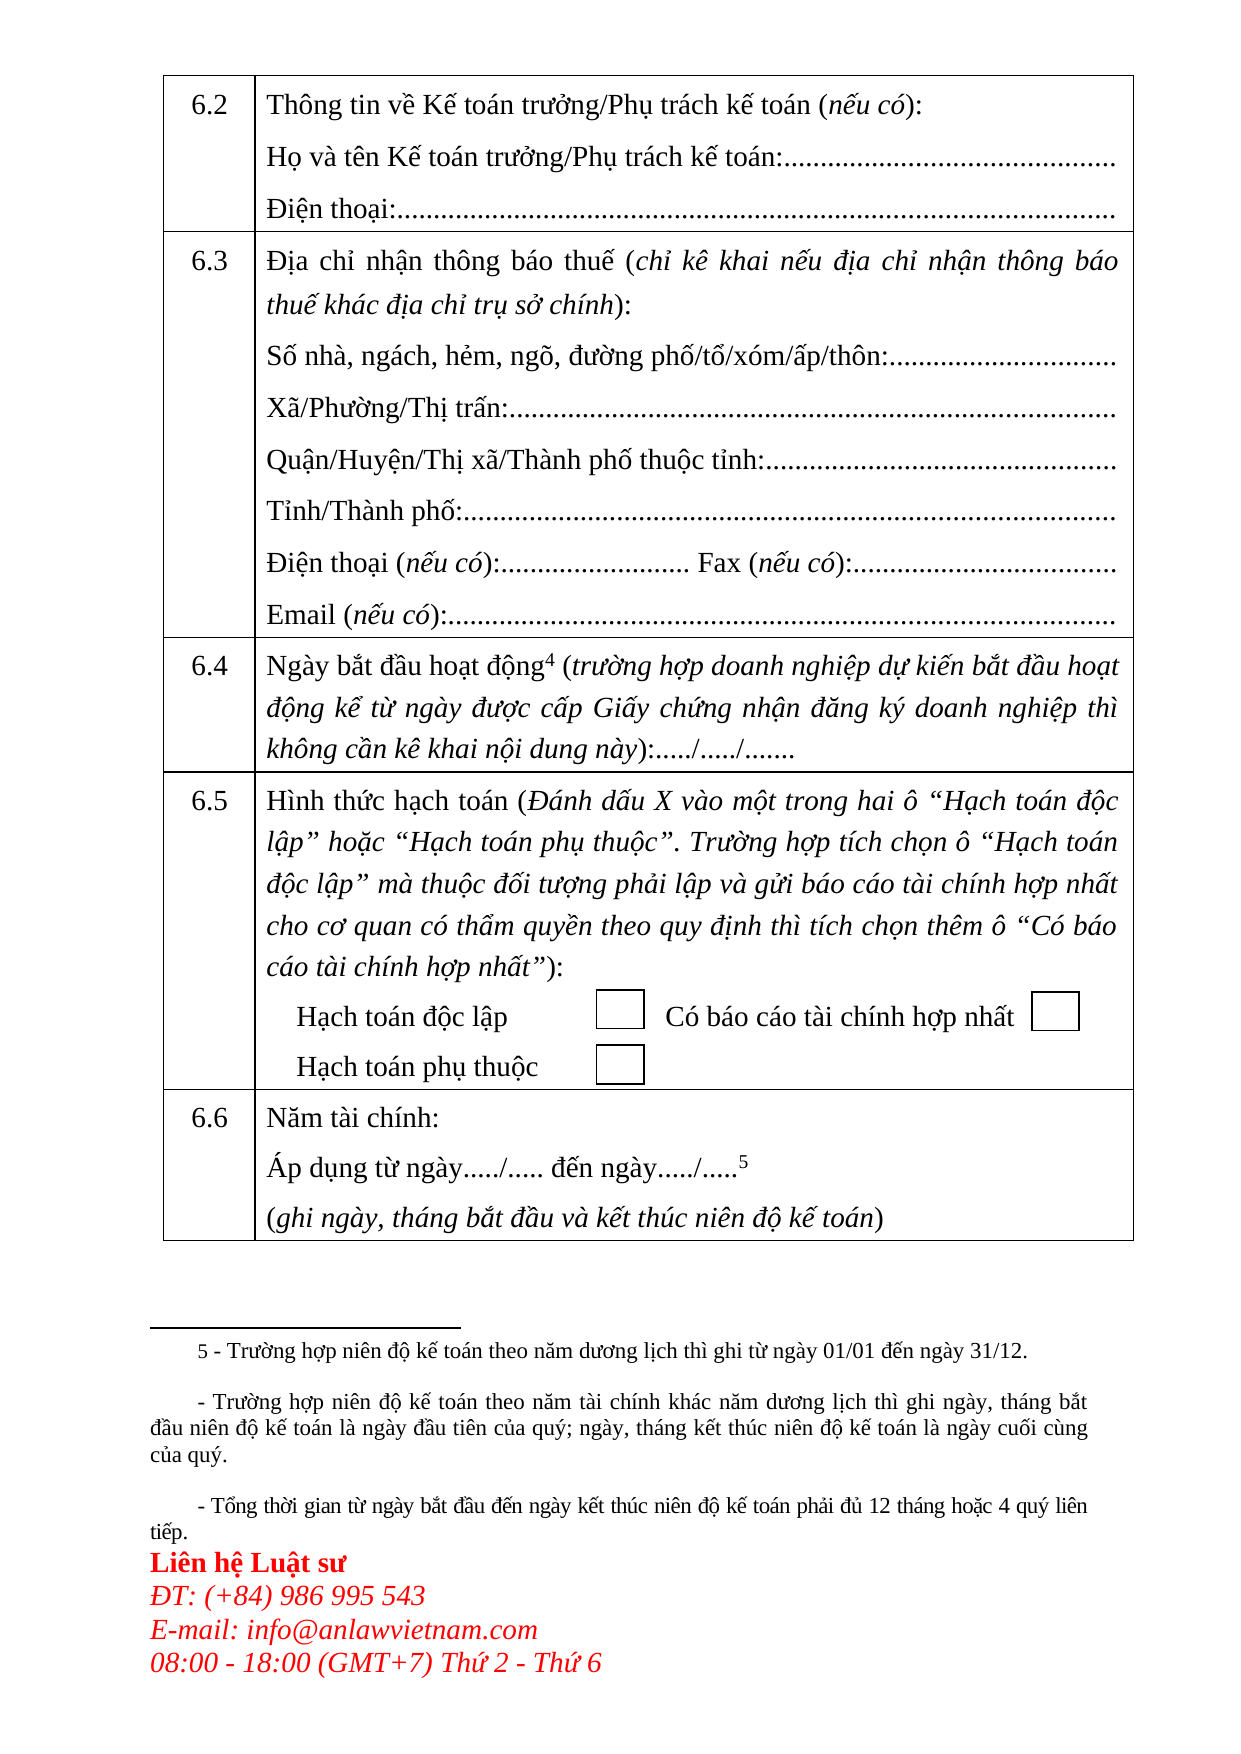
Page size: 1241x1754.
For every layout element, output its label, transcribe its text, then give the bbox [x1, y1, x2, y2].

table_header Hạch toán độc lập [285, 989, 554, 1039]
table_cell [613, 1039, 654, 1089]
table_cell Hạch toán phụ thuộc [285, 1039, 554, 1089]
table_cell Thông tin về Kế toán trưởng/Phụ trách kế toán (nếu có): Họ và tên Kế toán trưởng/Phụ trách kế toán: Điện thoại: [256, 76, 1133, 231]
table_cell Năm tài chính: Áp dụng từ ngày...../..... đến ngày...../..... (ghi ngày, tháng bắt đầu và kết thúc niên độ kế toán) [256, 1090, 1133, 1240]
table_cell 6.6 [164, 1090, 254, 1240]
table_cell 6.3 [164, 232, 254, 637]
table_cell 6.2 [164, 76, 254, 231]
table_cell Ngày bắt đầu hoạt động (trường hợp doanh nghiệp dự kiến bắt đầu hoạt động kể từ ngày được cấp Giấy chứng nhận đăng ký doanh nghiệp thì không cần kê khai nội dung này):...../...../....... [256, 638, 1133, 771]
table_cell 6.4 [164, 638, 254, 771]
table_cell [654, 1039, 1049, 1089]
table_cell Hình thức hạch toán (Đánh dấu X vào một trong hai ô “Hạch toán độc lập” hoặc “Hạch toán phụ thuộc”. Trường hợp tích chọn ô “Hạch toán độc lập” mà thuộc đối tượng phải lập và gửi báo cáo tài chính hợp nhất cho cơ quan có thẩm quyền theo quy định thì tích chọn thêm ô “Có báo cáo tài chính hợp nhất”): [256, 773, 1133, 1089]
table_cell 6.5 [164, 773, 254, 1089]
table_cell [554, 1039, 613, 1089]
table_header Có báo cáo tài chính hợp nhất [654, 989, 1049, 1039]
table_cell Địa chỉ nhận thông báo thuế (chỉ kê khai nếu địa chỉ nhận thông báo thuế khác địa chỉ trụ sở chính): Số nhà, ngách, hẻm, ngõ, đường phố/tổ/xóm/ấp/thôn: Xã/Phường/Thị trấn: Quận/Huyện/Thị xã/Thành phố thuộc tỉnh: Tỉnh/Thành phố: Điện thoại (nếu có):.......................... Fax (nếu có): Email (nếu có): [256, 232, 1133, 637]
table_header [554, 989, 613, 1039]
table_header [613, 989, 654, 1039]
